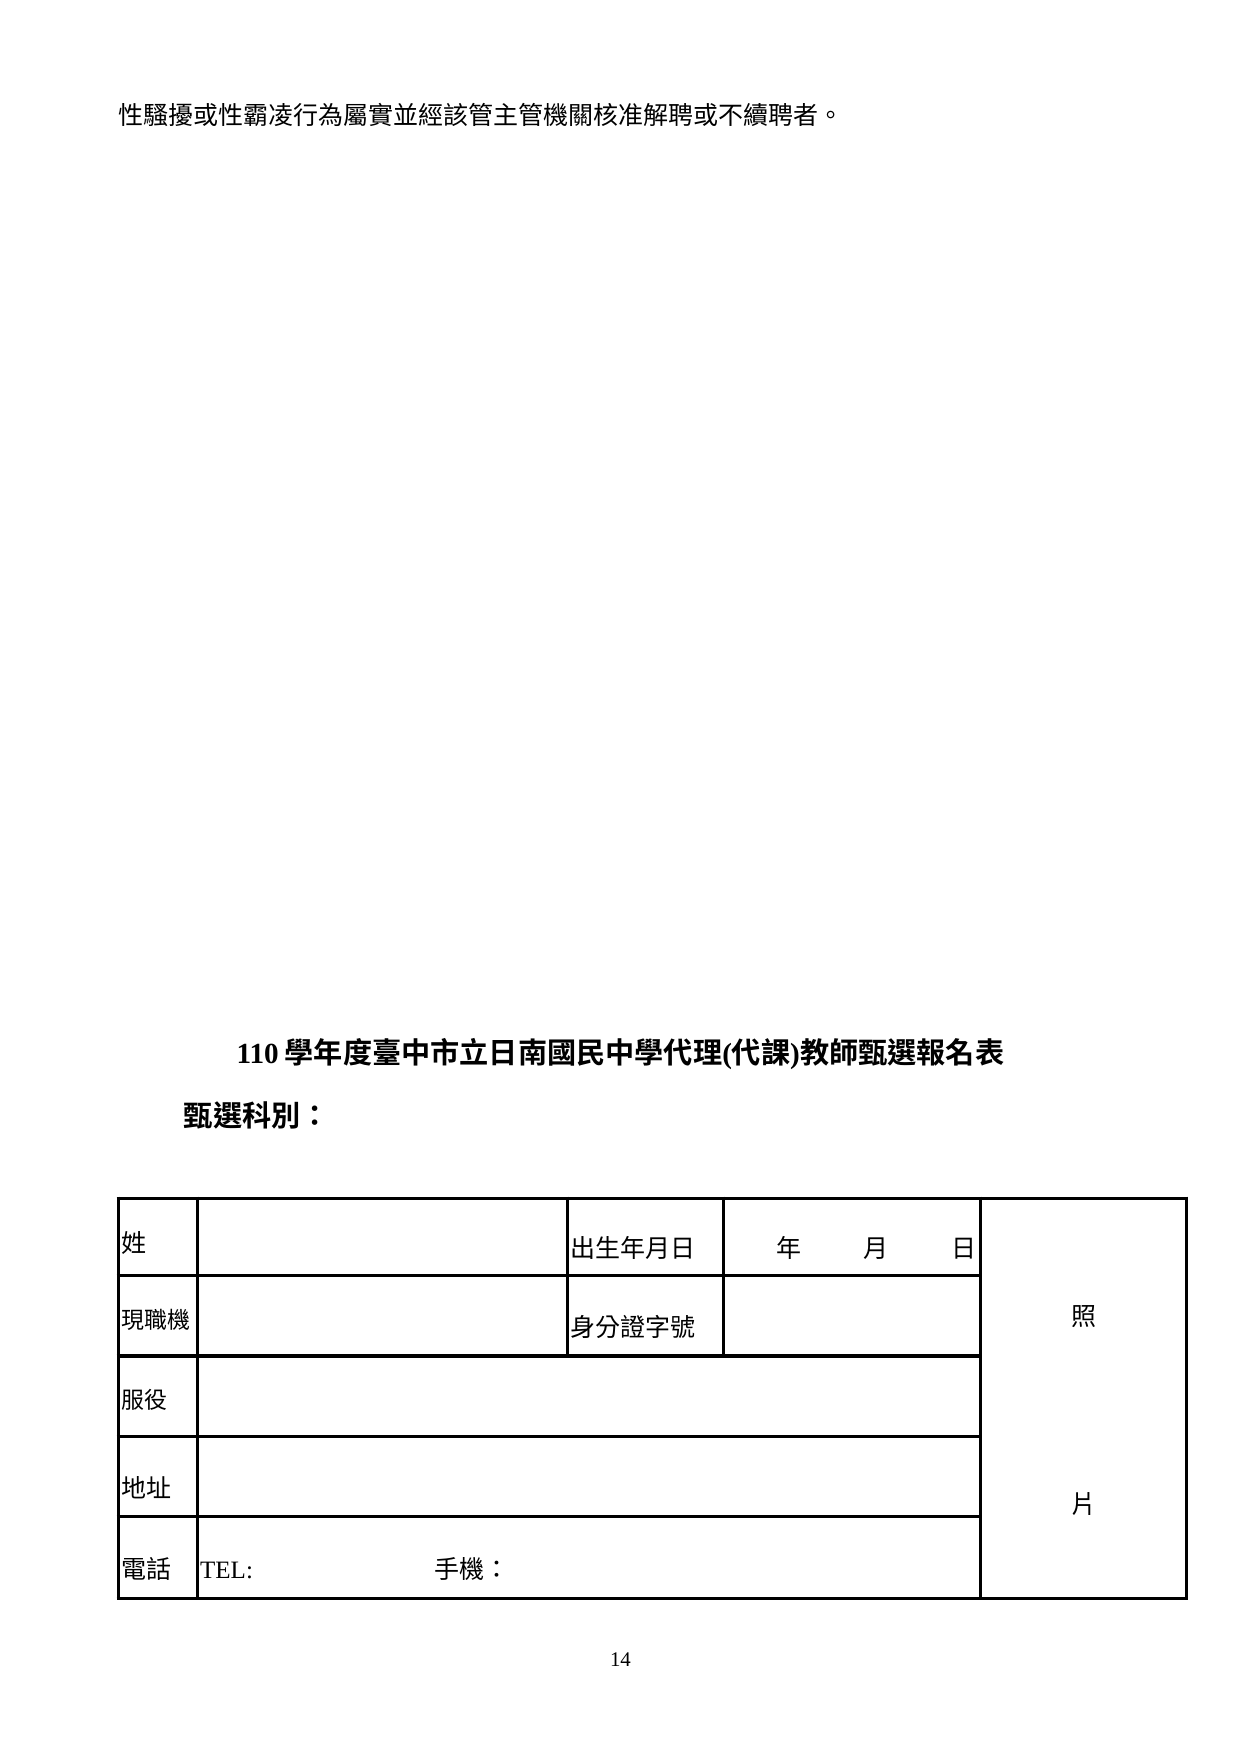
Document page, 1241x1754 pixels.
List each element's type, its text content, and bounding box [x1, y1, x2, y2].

table_cell 服役 情形 [120, 1358, 196, 1435]
table_cell [725, 1277, 979, 1354]
table_cell 現職機關學校 [120, 1277, 196, 1354]
table_cell □免役 □役畢 □服役中 [199, 1358, 979, 1435]
table_header 年 月 日 [725, 1200, 979, 1273]
table_header 照 片 [982, 1200, 1185, 1597]
table_cell [199, 1438, 979, 1514]
text 性騷擾或性霸凌行為屬實並經該管主管機關核准解聘或不續聘者。 [118, 72, 1122, 134]
text 甄選科別： [118, 1072, 1122, 1134]
table_cell TEL: 手機： [199, 1518, 979, 1597]
table_header 出生年月日 [569, 1200, 722, 1273]
table_header [199, 1200, 566, 1273]
text 110學年度臺中市立日南國民中學代理(代課)教師甄選報名表 [118, 1009, 1122, 1072]
table_cell 電話 [120, 1518, 196, 1597]
table_cell 身分證字號 [569, 1277, 722, 1354]
table_cell 地址 [120, 1438, 196, 1514]
table_header 姓 名 [120, 1200, 196, 1273]
table_cell [199, 1277, 566, 1354]
